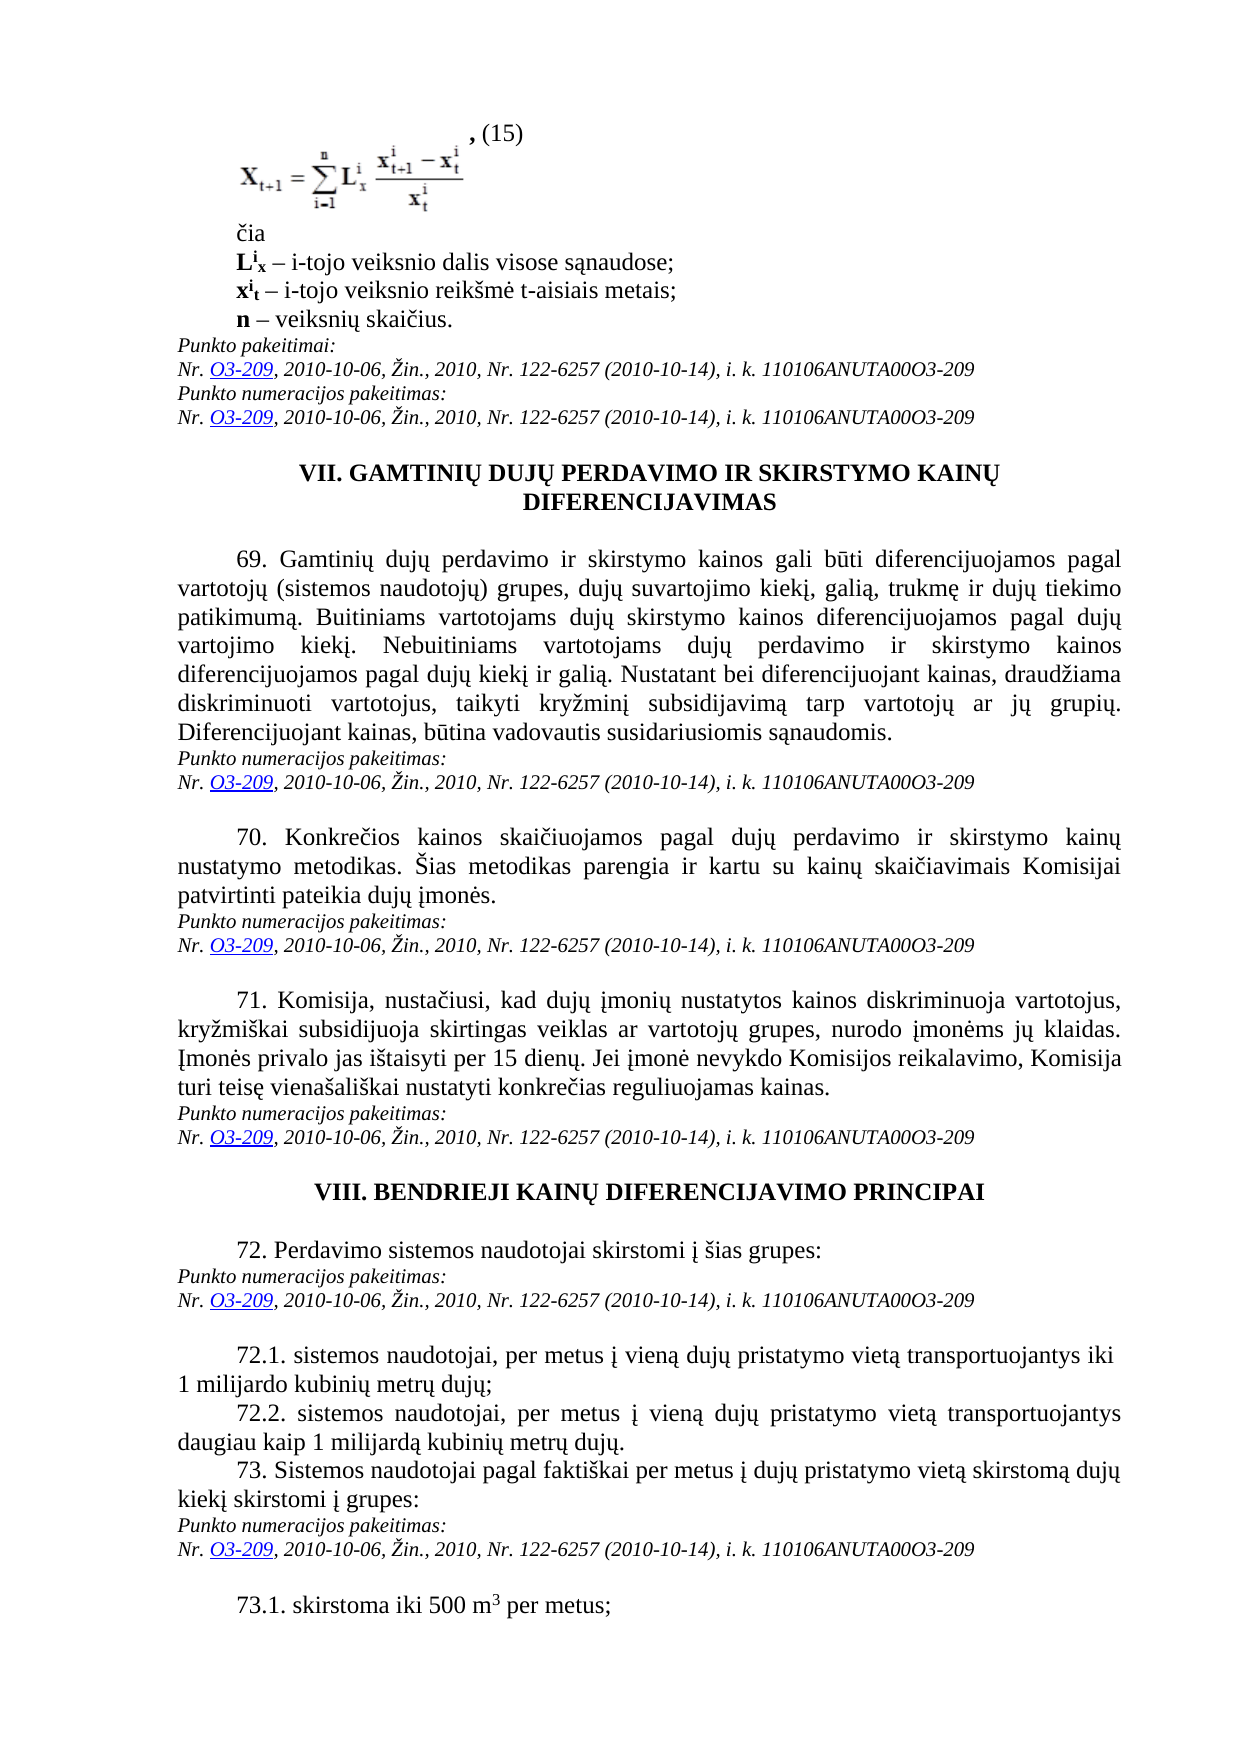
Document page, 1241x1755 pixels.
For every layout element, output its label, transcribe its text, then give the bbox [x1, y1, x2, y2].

text 72.1. sistemos naudotojai, per metus į vieną dujų pristatymo vietą transportuojantys iki 1 milijardo kubinių metrų dujų; [177, 1341, 1122, 1398]
text 69. Gamtinių dujų perdavimo ir skirstymo kainos gali būti diferencijuojamos pagal vartotojų (sistemos naudotojų) grupes, dujų suvartojimo kiekį, galią, trukmę ir dujų tiekimo patikimumą. Buitiniams vartotojams dujų skirstymo kainos diferencijuojamos pagal dujų vartojimo kiekį. Nebuitiniams vartotojams dujų perdavimo ir skirstymo kainos diferencijuojamos pagal dujų kiekį ir galią. Nustatant bei diferencijuojant kainas, draudžiama diskriminuoti vartotojus, taikyti kryžminį subsidijavimą tarp vartotojų ar jų grupių. Diferencijuojant kainas, būtina vadovautis susidariusiomis sąnaudomis. [177, 544, 1122, 746]
text Nr. O3-209, 2010-10-06, Žin., 2010, Nr. 122-6257 (2010-10-14), i. k. 110106ANUTA00O3-209 [177, 769, 1122, 794]
text Nr. O3-209, 2010-10-06, Žin., 2010, Nr. 122-6257 (2010-10-14), i. k. 110106ANUTA00O3-209 [177, 1124, 1122, 1149]
text n – veiksnių skaičius. [177, 304, 1122, 333]
text xit – i-tojo veiksnio reikšmė t-aisiais metais; [177, 276, 1122, 304]
text Punkto numeracijos pakeitimas: [177, 1101, 1122, 1124]
text Nr. O3-209, 2010-10-06, Žin., 2010, Nr. 122-6257 (2010-10-14), i. k. 110106ANUTA00O3-209 [177, 1537, 1122, 1561]
text Punkto pakeitimai: [177, 333, 1122, 357]
text Punkto numeracijos pakeitimas: [177, 1513, 1122, 1537]
text VII. GAMTINIŲ DUJŲ PERDAVIMO IR SKIRSTYMO KAINŲ DIFERENCIJAVIMAS [177, 458, 1122, 516]
text , (15) [177, 118, 1122, 218]
text Punkto numeracijos pakeitimas: [177, 909, 1122, 933]
text Nr. O3-209, 2010-10-06, Žin., 2010, Nr. 122-6257 (2010-10-14), i. k. 110106ANUTA00O3-209 [177, 405, 1122, 429]
text Nr. O3-209, 2010-10-06, Žin., 2010, Nr. 122-6257 (2010-10-14), i. k. 110106ANUTA00O3-209 [177, 933, 1122, 957]
text Lix – i-tojo veiksnio dalis visose sąnaudose; [177, 247, 1122, 276]
text Punkto numeracijos pakeitimas: [177, 746, 1122, 769]
text Nr. O3-209, 2010-10-06, Žin., 2010, Nr. 122-6257 (2010-10-14), i. k. 110106ANUTA00O3-209 [177, 1288, 1122, 1312]
text VIII. BENDRIEJI KAINŲ DIFERENCIJAVIMO PRINCIPAI [177, 1177, 1122, 1206]
text 71. Komisija, nustačiusi, kad dujų įmonių nustatytos kainos diskriminuoja vartotojus, kryžmiškai subsidijuoja skirtingas veiklas ar vartotojų grupes, nurodo įmonėms jų klaidas. Įmonės privalo jas ištaisyti per 15 dienų. Jei įmonė nevykdo Komisijos reikalavimo, Komisija turi teisę vienašališkai nustatyti konkrečias reguliuojamas kainas. [177, 986, 1122, 1101]
text čia [177, 218, 1122, 247]
text 73. Sistemos naudotojai pagal faktiškai per metus į dujų pristatymo vietą skirstomą dujų kiekį skirstomi į grupes: [177, 1456, 1122, 1513]
text Punkto numeracijos pakeitimas: [177, 1264, 1122, 1288]
text 73.1. skirstoma iki 500 m3 per metus; [177, 1590, 1122, 1619]
text 72. Perdavimo sistemos naudotojai skirstomi į šias grupes: [177, 1235, 1122, 1264]
text Nr. O3-209, 2010-10-06, Žin., 2010, Nr. 122-6257 (2010-10-14), i. k. 110106ANUTA00O3-209 [177, 357, 1122, 381]
text 72.2. sistemos naudotojai, per metus į vieną dujų pristatymo vietą transportuojantys daugiau kaip 1 milijardą kubinių metrų dujų. [177, 1398, 1122, 1456]
text Punkto numeracijos pakeitimas: [177, 381, 1122, 405]
text 70. Konkrečios kainos skaičiuojamos pagal dujų perdavimo ir skirstymo kainų nustatymo metodikas. Šias metodikas parengia ir kartu su kainų skaičiavimais Komisijai patvirtinti pateikia dujų įmonės. [177, 822, 1122, 909]
